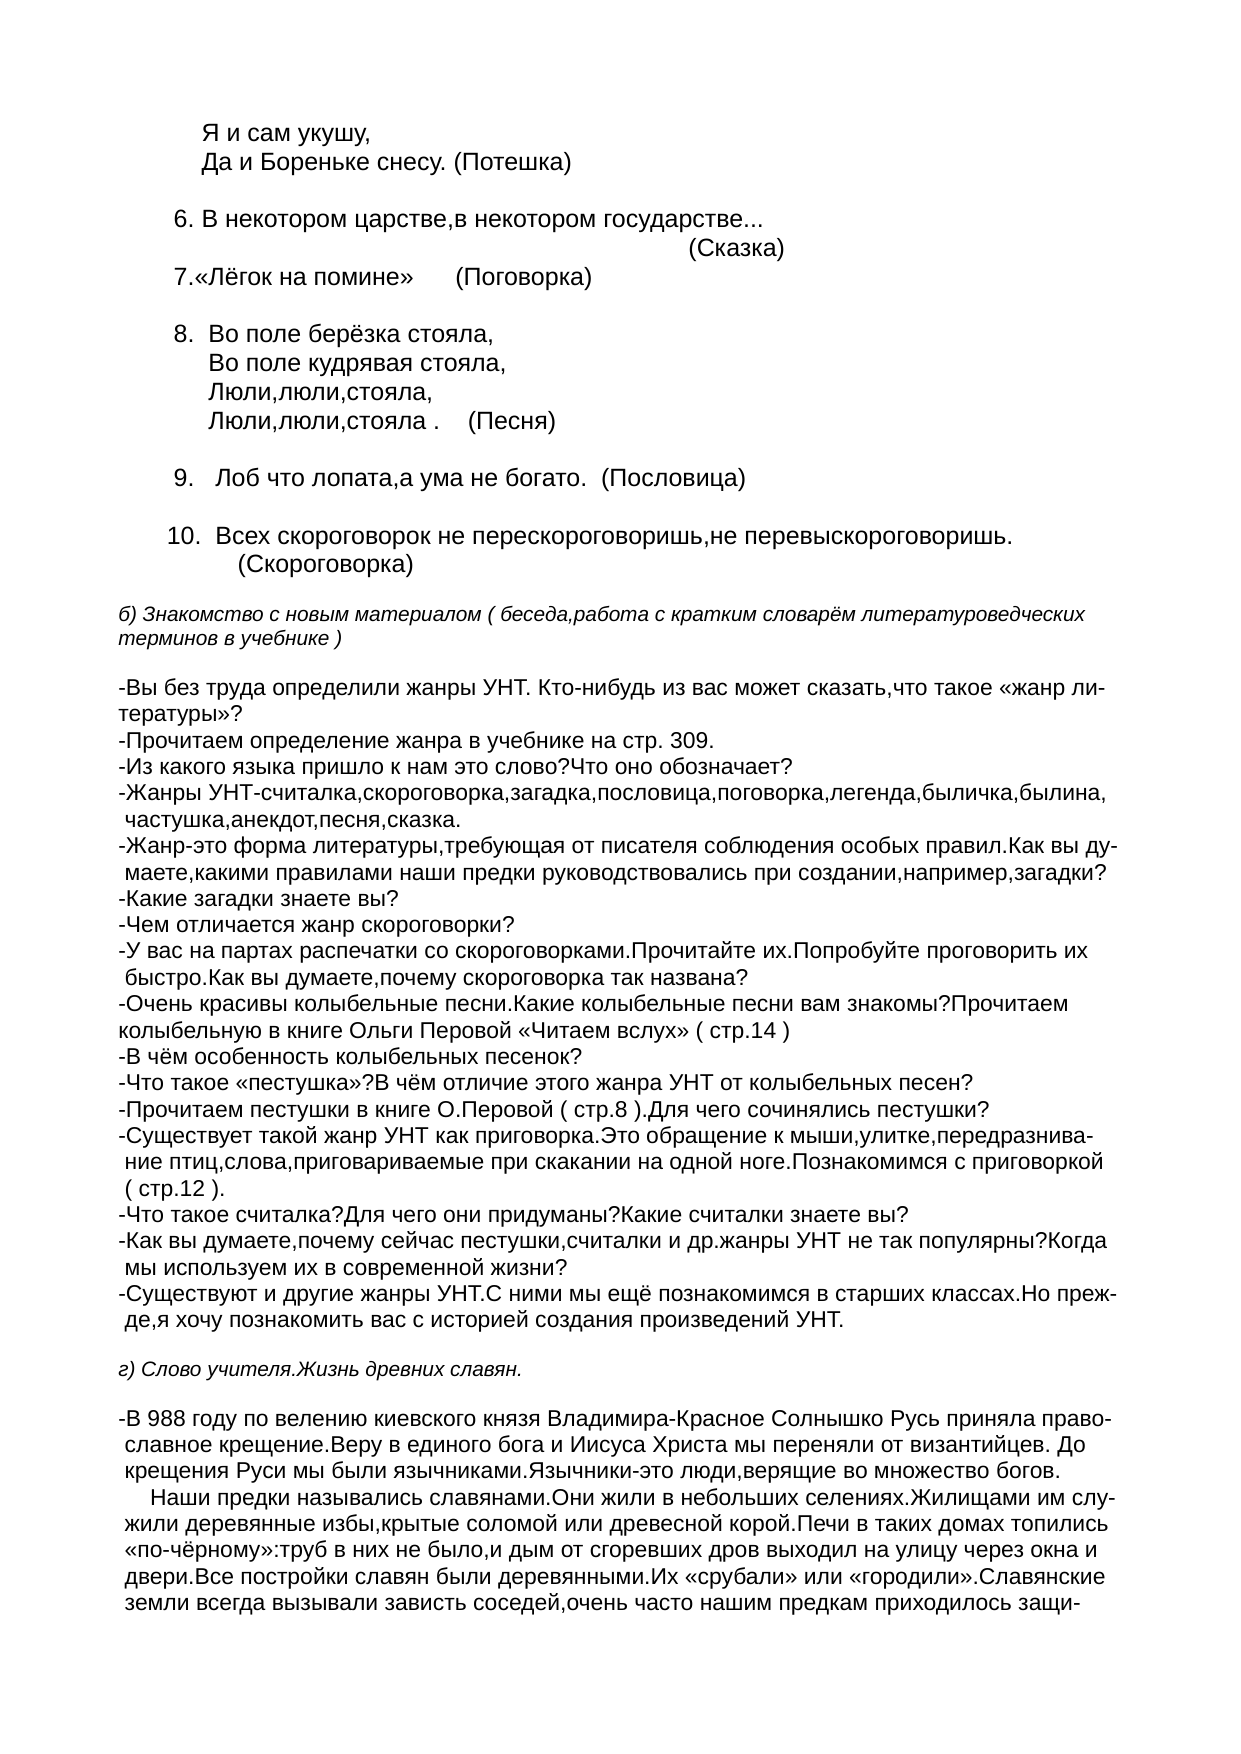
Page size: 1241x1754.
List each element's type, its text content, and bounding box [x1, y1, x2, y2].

text г) Слово учителя.Жизнь древних славян. [118, 1357, 1122, 1381]
text -Прочитаем пестушки в книге О.Перовой ( стр.8 ).Для чего сочинялись пестушки? [118, 1096, 1122, 1122]
text -Как вы думаете,почему сейчас пестушки,считалки и др.жанры УНТ не так популярны?Когда [118, 1227, 1122, 1254]
text Да и Бореньке снесу. (Потешка) [118, 147, 1122, 176]
text Наши предки назывались славянами.Они жили в небольших селениях.Жилищами им слу- [118, 1484, 1122, 1510]
text ( стр.12 ). [118, 1175, 1122, 1201]
text мы используем их в современной жизни? [118, 1254, 1122, 1280]
text Люли,люли,стояла, [118, 377, 1122, 406]
text -У вас на партах распечатки со скороговорками.Прочитайте их.Попробуйте проговорить их [118, 937, 1122, 964]
text -В 988 году по велению киевского князя Владимира-Красное Солнышко Русь приняла право- [118, 1405, 1122, 1431]
text 8. Во поле берёзка стояла, [118, 319, 1122, 348]
text -Вы без труда определили жанры УНТ. Кто-нибудь из вас может сказать,что такое «жанр ли-тературы»? [118, 674, 1122, 727]
text 9. Лоб что лопата,а ума не богато. (Пословица) [118, 463, 1122, 492]
text двери.Все постройки славян были деревянными.Их «срубали» или «городили».Славянские [118, 1563, 1122, 1589]
list (Скороговорка) [193, 549, 1122, 578]
text -Какие загадки знаете вы? [118, 885, 1122, 911]
text земли всегда вызывали зависть соседей,очень часто нашим предкам приходилось защи- [118, 1589, 1122, 1616]
text -В чём особенность колыбельных песенок? [118, 1043, 1122, 1069]
text -Что такое считалка?Для чего они придуманы?Какие считалки знаете вы? [118, 1201, 1122, 1227]
text частушка,анекдот,песня,сказка. [118, 806, 1122, 832]
list (Сказка) [193, 233, 1122, 262]
text -Что такое «пестушка»?В чём отличие этого жанра УНТ от колыбельных песен? [118, 1069, 1122, 1096]
text 10. Всех скороговорок не перескороговоришь,не перевыскороговоришь. [118, 521, 1122, 549]
text -Из какого языка пришло к нам это слово?Что оно обозначает? [118, 753, 1122, 779]
text 7.«Лёгок на помине» (Поговорка) [118, 262, 1122, 291]
text Во поле кудрявая стояла, [118, 348, 1122, 377]
text -Жанр-это форма литературы,требующая от писателя соблюдения особых правил.Как вы ду- [118, 832, 1122, 858]
text -Чем отличается жанр скороговорки? [118, 911, 1122, 937]
text ние птиц,слова,приговариваемые при скакании на одной ноге.Познакомимся с приговоркой [118, 1148, 1122, 1175]
text -Прочитаем определение жанра в учебнике на стр. 309. [118, 727, 1122, 753]
text -Очень красивы колыбельные песни.Какие колыбельные песни вам знакомы?Прочитаем колыбельную в книге Ольги Перовой «Читаем вслух» ( стр.14 ) [118, 990, 1122, 1043]
text де,я хочу познакомить вас с историей создания произведений УНТ. [118, 1306, 1122, 1333]
text 6. В некотором царстве,в некотором государстве... [118, 204, 1122, 233]
text -Существует такой жанр УНТ как приговорка.Это обращение к мыши,улитке,передразнива- [118, 1122, 1122, 1148]
text -Существуют и другие жанры УНТ.С ними мы ещё познакомимся в старших классах.Но преж- [118, 1280, 1122, 1306]
text Я и сам укушу, [118, 118, 1122, 147]
text Люли,люли,стояла . (Песня) [118, 406, 1122, 434]
text жили деревянные избы,крытые соломой или древесной корой.Печи в таких домах топились [118, 1510, 1122, 1536]
text крещения Руси мы были язычниками.Язычники-это люди,верящие во множество богов. [118, 1457, 1122, 1484]
text -Жанры УНТ-считалка,скороговорка,загадка,пословица,поговорка,легенда,быличка,былина, [118, 779, 1122, 806]
text быстро.Как вы думаете,почему скороговорка так названа? [118, 964, 1122, 990]
text б) Знакомство с новым материалом ( беседа,работа с кратким словарём литературоведческих терминов в учебнике ) [118, 602, 1122, 650]
text «по-чёрному»:труб в них не было,и дым от сгоревших дров выходил на улицу через окна и [118, 1536, 1122, 1563]
text славное крещение.Веру в единого бога и Иисуса Христа мы переняли от византийцев. До [118, 1431, 1122, 1457]
text маете,какими правилами наши предки руководствовались при создании,например,загадки? [118, 858, 1122, 885]
